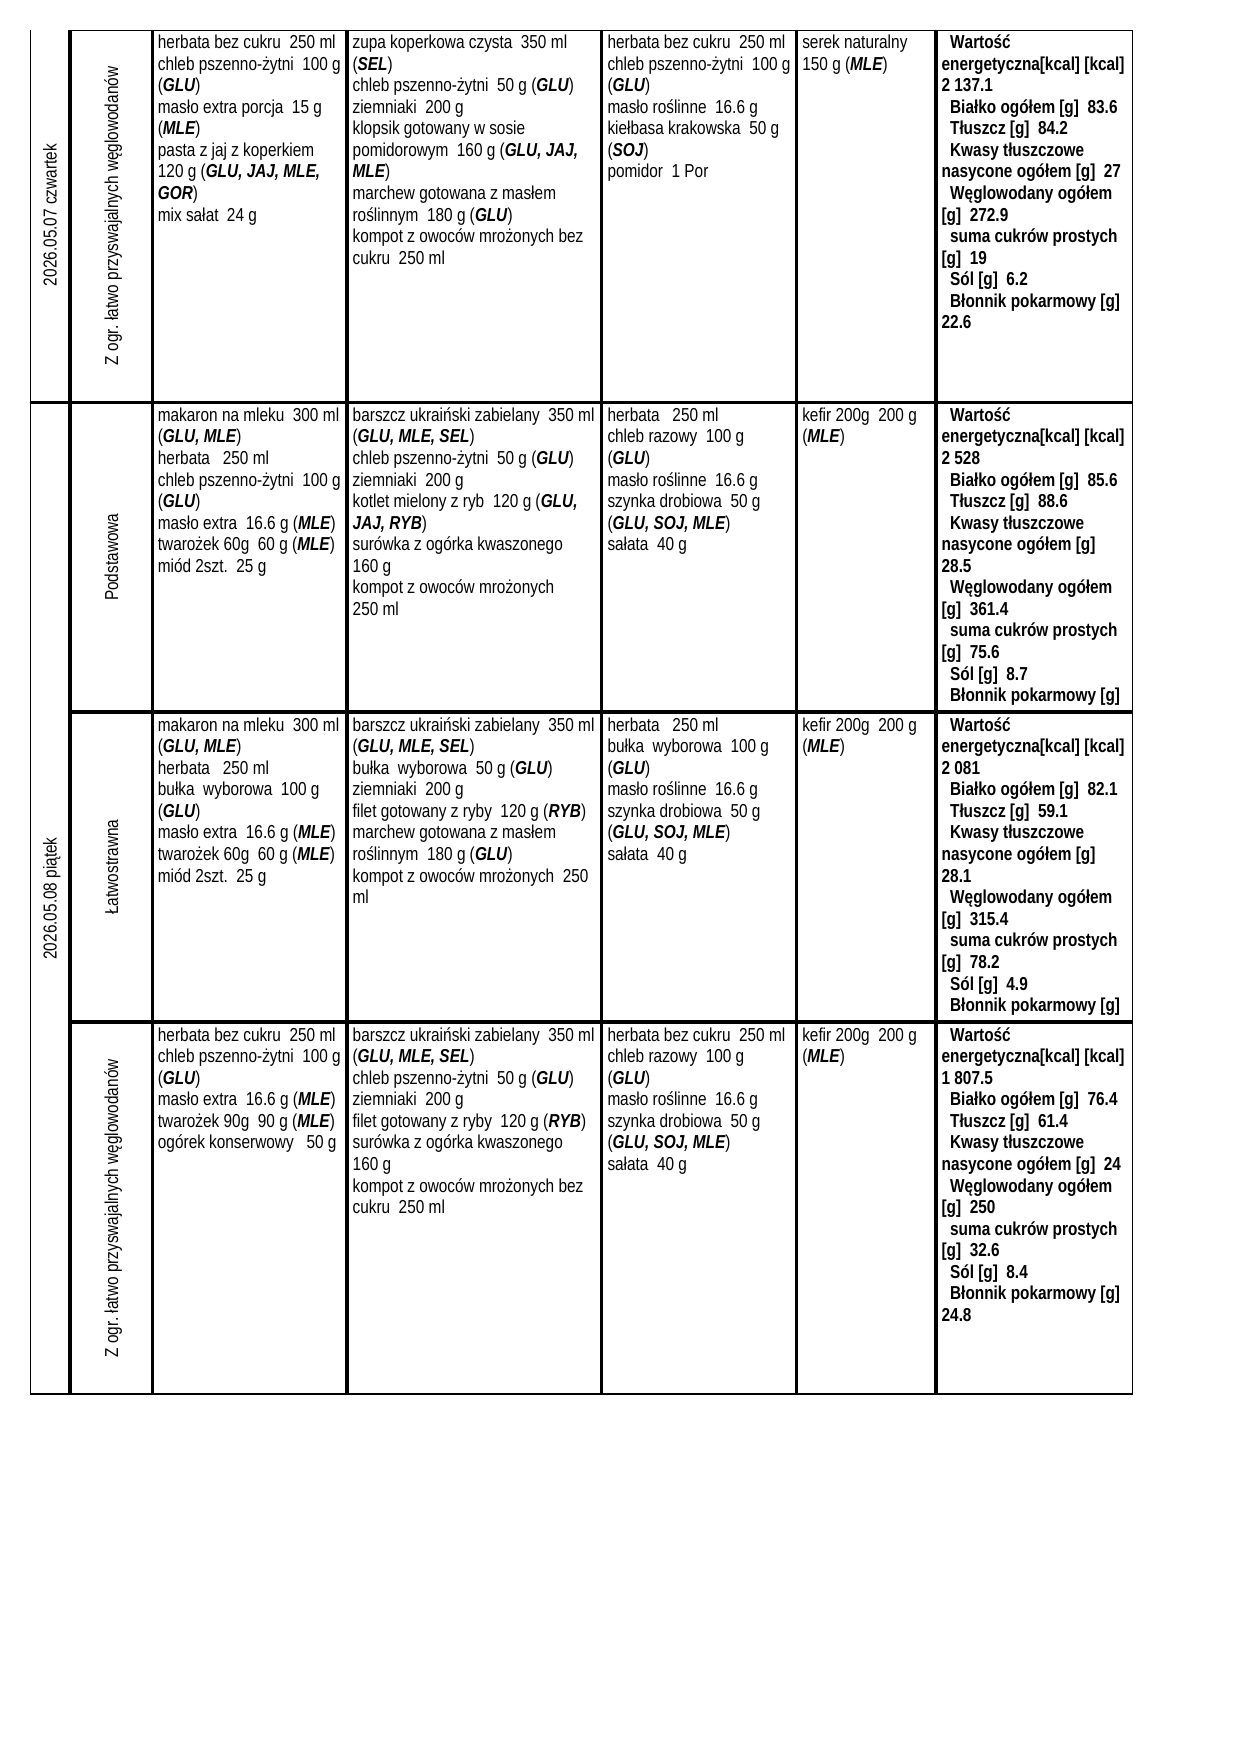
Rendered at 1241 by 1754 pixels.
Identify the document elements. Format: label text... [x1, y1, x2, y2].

table_cell Wartość energetyczna[kcal] [kcal] 2 081 Białko ogółem [g] 82.1 Tłuszcz [g] 59.1 Kwasy tłuszczowe nasycone ogółem [g] 28.1 Węglowodany ogółem [g] 315.4 suma cukrów prostych [g] 78.2 Sól [g] 4.9 Błonnik pokarmowy [g] 19.2 [938, 714, 1132, 1020]
table_cell Wartość energetyczna[kcal] [kcal] 2 528 Białko ogółem [g] 85.6 Tłuszcz [g] 88.6 Kwasy tłuszczowe nasycone ogółem [g] 28.5 Węglowodany ogółem [g] 361.4 suma cukrów prostych [g] 75.6 Sól [g] 8.7 Błonnik pokarmowy [g] 27.3 [938, 404, 1132, 710]
table_cell herbata 250 ml bułka wyborowa 100 g (GLU) masło roślinne 16.6 g szynka drobiowa 50 g (GLU, SOJ, MLE) sałata 40 g [603, 714, 795, 1020]
table_cell kefir 200g 200 g (MLE) [798, 404, 934, 710]
table_cell Podstawowa [72, 404, 151, 710]
table_cell makaron na mleku 300 ml (GLU, MLE) herbata 250 ml chleb pszenno-żytni 100 g (GLU) masło extra 16.6 g (MLE) twarożek 60g 60 g (MLE) miód 2szt. 25 g [154, 404, 345, 710]
table_cell kefir 200g 200 g (MLE) [798, 714, 934, 1020]
table_cell Z ogr. łatwo przyswajalnych węglowodanów [72, 1024, 151, 1393]
table_cell 2026.05.08 piątek [31, 404, 68, 1393]
table_header Wartość energetyczna[kcal] [kcal] 2 137.1 Białko ogółem [g] 83.6 Tłuszcz [g] 84.2 Kwasy tłuszczowe nasycone ogółem [g] 27 Węglowodany ogółem [g] 272.9 suma cukrów prostych [g] 19 Sól [g] 6.2 Błonnik pokarmowy [g] 22.6 [938, 31, 1132, 401]
table_header herbata bez cukru 250 ml chleb pszenno-żytni 100 g (GLU) masło extra porcja 15 g (MLE) pasta z jaj z koperkiem 120 g (GLU, JAJ, MLE, GOR) mix sałat 24 g [154, 31, 345, 401]
table_header Z ogr. łatwo przyswajalnych węglowodanów [72, 31, 151, 401]
table_cell herbata 250 ml chleb razowy 100 g (GLU) masło roślinne 16.6 g szynka drobiowa 50 g (GLU, SOJ, MLE) sałata 40 g [603, 404, 795, 710]
table_cell Łatwostrawna [72, 714, 151, 1020]
table_header zupa koperkowa czysta 350 ml (SEL) chleb pszenno-żytni 50 g (GLU) ziemniaki 200 g klopsik gotowany w sosie pomidorowym 160 g (GLU, JAJ, MLE) marchew gotowana z masłem roślinnym 180 g (GLU) kompot z owoców mrożonych bez cukru 250 ml [349, 31, 600, 401]
table_cell [1133, 402, 1160, 712]
table_cell herbata bez cukru 250 ml chleb razowy 100 g (GLU) masło roślinne 16.6 g szynka drobiowa 50 g (GLU, SOJ, MLE) sałata 40 g [603, 1024, 795, 1393]
table_cell [1133, 1022, 1160, 1395]
table_cell [1133, 712, 1160, 1022]
table_cell barszcz ukraiński zabielany 350 ml (GLU, MLE, SEL) chleb pszenno-żytni 50 g (GLU) ziemniaki 200 g kotlet mielony z ryb 120 g (GLU, JAJ, RYB) surówka z ogórka kwaszonego 160 g kompot z owoców mrożonych 250 ml [349, 404, 600, 710]
table_cell barszcz ukraiński zabielany 350 ml (GLU, MLE, SEL) chleb pszenno-żytni 50 g (GLU) ziemniaki 200 g filet gotowany z ryby 120 g (RYB) surówka z ogórka kwaszonego 160 g kompot z owoców mrożonych bez cukru 250 ml [349, 1024, 600, 1393]
table_cell barszcz ukraiński zabielany 350 ml (GLU, MLE, SEL) bułka wyborowa 50 g (GLU) ziemniaki 200 g filet gotowany z ryby 120 g (RYB) marchew gotowana z masłem roślinnym 180 g (GLU) kompot z owoców mrożonych 250 ml [349, 714, 600, 1020]
table_header 2026.05.07 czwartek [31, 30, 68, 401]
table_cell makaron na mleku 300 ml (GLU, MLE) herbata 250 ml bułka wyborowa 100 g (GLU) masło extra 16.6 g (MLE) twarożek 60g 60 g (MLE) miód 2szt. 25 g [154, 714, 345, 1020]
table_cell Wartość energetyczna[kcal] [kcal] 1 807.5 Białko ogółem [g] 76.4 Tłuszcz [g] 61.4 Kwasy tłuszczowe nasycone ogółem [g] 24 Węglowodany ogółem [g] 250 suma cukrów prostych [g] 32.6 Sól [g] 8.4 Błonnik pokarmowy [g] 24.8 [938, 1024, 1132, 1393]
table_header [1133, 30, 1160, 402]
table_header herbata bez cukru 250 ml chleb pszenno-żytni 100 g (GLU) masło roślinne 16.6 g kiełbasa krakowska 50 g (SOJ) pomidor 1 Por [603, 31, 795, 401]
table_header serek naturalny 150 g (MLE) [798, 31, 934, 401]
table_cell herbata bez cukru 250 ml chleb pszenno-żytni 100 g (GLU) masło extra 16.6 g (MLE) twarożek 90g 90 g (MLE) ogórek konserwowy 50 g [154, 1024, 345, 1393]
table_cell kefir 200g 200 g (MLE) [798, 1024, 934, 1393]
